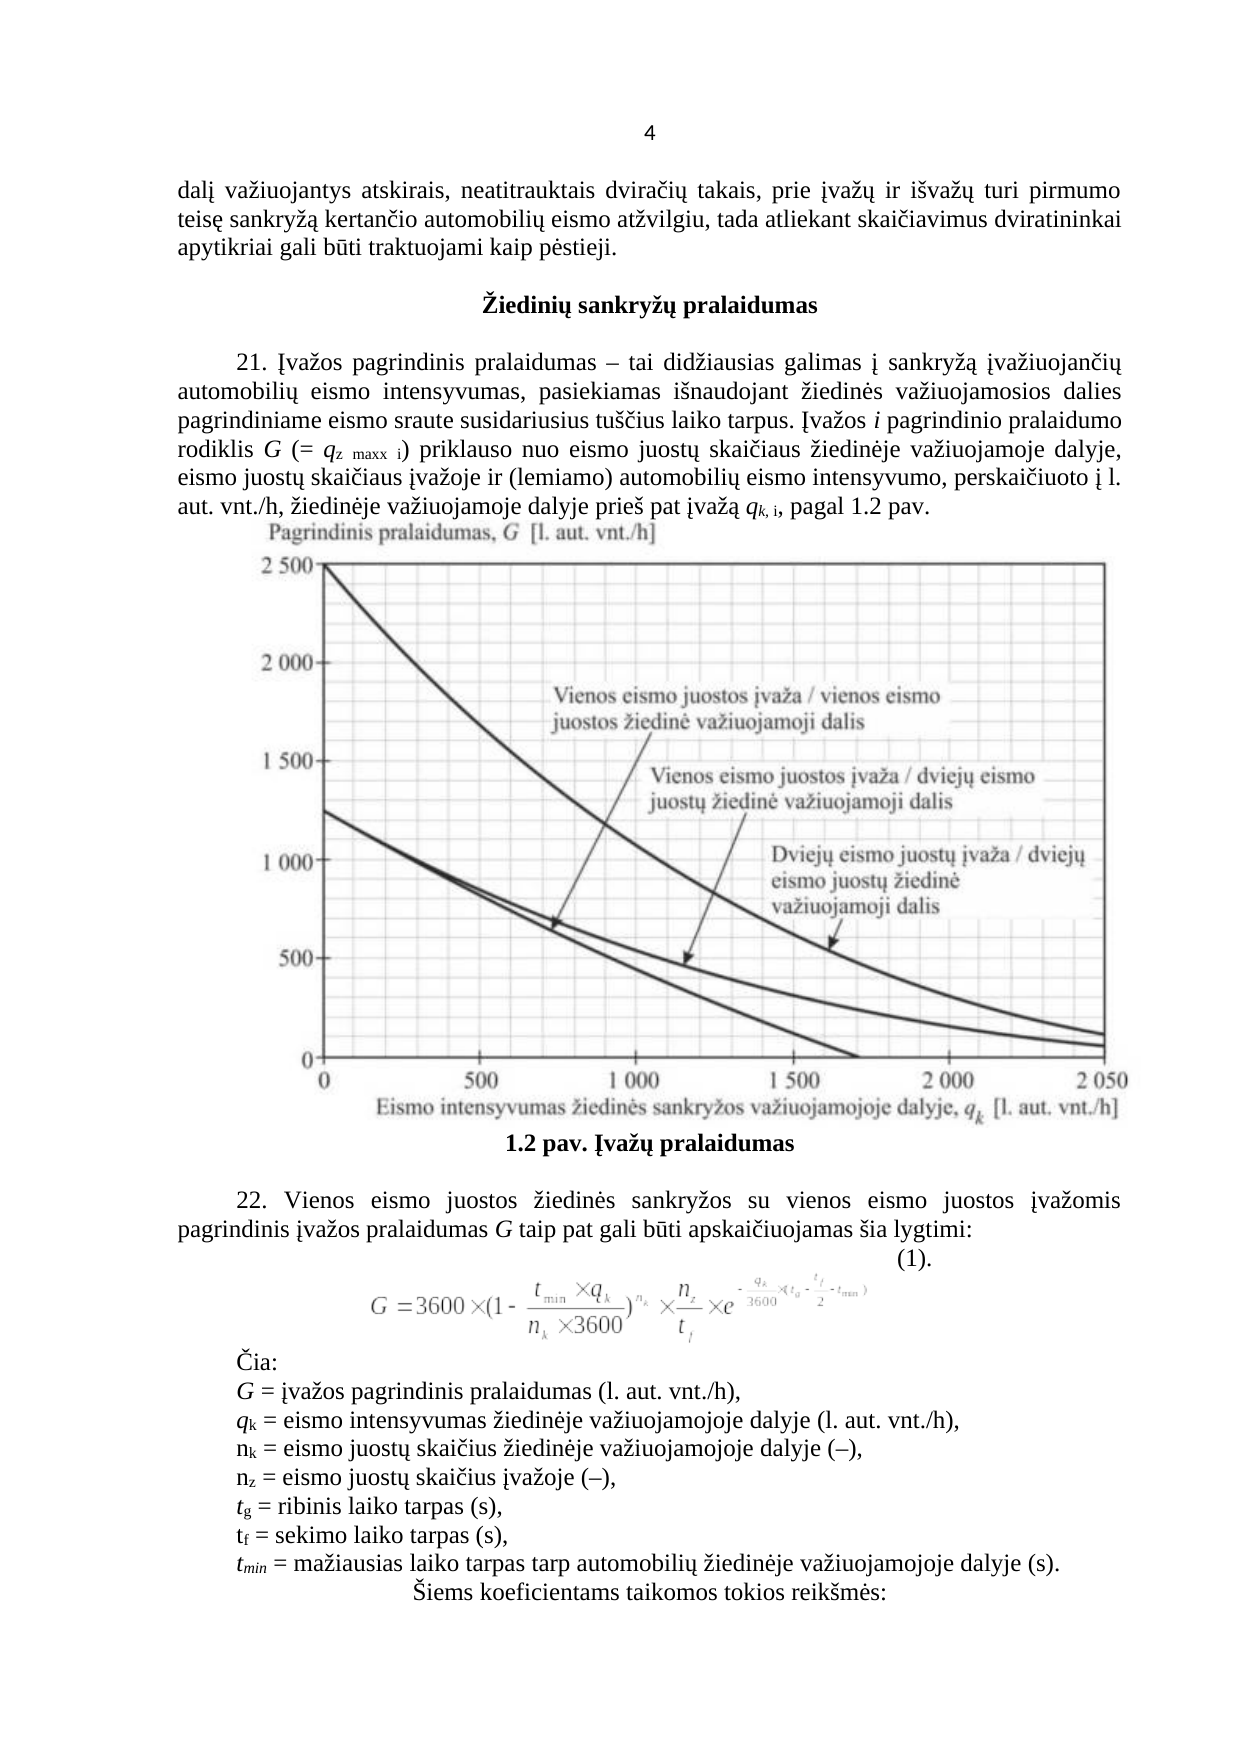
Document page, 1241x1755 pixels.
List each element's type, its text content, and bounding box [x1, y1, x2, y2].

text 21. Įvažos pagrindinis pralaidumas – tai didžiausias galimas į sankryžą įvažiuojančių automobilių eismo intensyvumas, pasiekiamas išnaudojant žiedinės važiuojamosios dalies pagrindiniame eismo sraute susidariusius tuščius laiko tarpus. Įvažos i pagrindinio pralaidumo rodiklis G (= qz maxx i) priklauso nuo eismo juostų skaičiaus žiedinėje važiuojamoje dalyje, eismo juostų skaičiaus įvažoje ir (lemiamo) automobilių eismo intensyvumo, perskaičiuoto į l. aut. vnt./h, žiedinėje važiuojamoje dalyje prieš pat įvažą qk, i, pagal 1.2 pav. [177, 347, 1122, 520]
text 22. Vienos eismo juostos žiedinės sankryžos su vienos eismo juostos įvažomis pagrindinis įvažos pralaidumas G taip pat gali būti apskaičiuojamas šia lygtimi: [177, 1185, 1122, 1243]
text 1.2 pav. Įvažų pralaidumas [177, 1128, 1122, 1156]
text nz = eismo juostų skaičius įvažoje (–), [177, 1462, 1122, 1491]
text Žiedinių sankryžų pralaidumas [177, 290, 1122, 319]
text tmin = mažiausias laiko tarpas tarp automobilių žiedinėje važiuojamojoje dalyje (s). [177, 1548, 1122, 1577]
text tf = sekimo laiko tarpas (s), [177, 1520, 1122, 1548]
text tg = ribinis laiko tarpas (s), [177, 1491, 1122, 1520]
text qk = eismo intensyvumas žiedinėje važiuojamojoje dalyje (l. aut. vnt./h), [177, 1405, 1122, 1433]
text nk = eismo juostų skaičius žiedinėje važiuojamojoje dalyje (–), [177, 1433, 1122, 1462]
text Čia: [177, 1347, 1122, 1376]
text G=3600x(1–(tminxqk)/nkx3600)^nkxnz/tfxe^(–qk/3600x(tg–tf/2–tmin)) (1). [177, 1243, 1122, 1347]
text dalį važiuojantys atskirais, neatitrauktais dviračių takais, prie įvažų ir išvažų turi pirmumo teisę sankryžą kertančio automobilių eismo atžvilgiu, tada atliekant skaičiavimus dviratininkai apytikriai gali būti traktuojami kaip pėstieji. [177, 175, 1122, 261]
text Šiems koeficientams taikomos tokios reikšmės: [177, 1577, 1122, 1606]
text G = įvažos pagrindinis pralaidumas (l. aut. vnt./h), [177, 1376, 1122, 1405]
